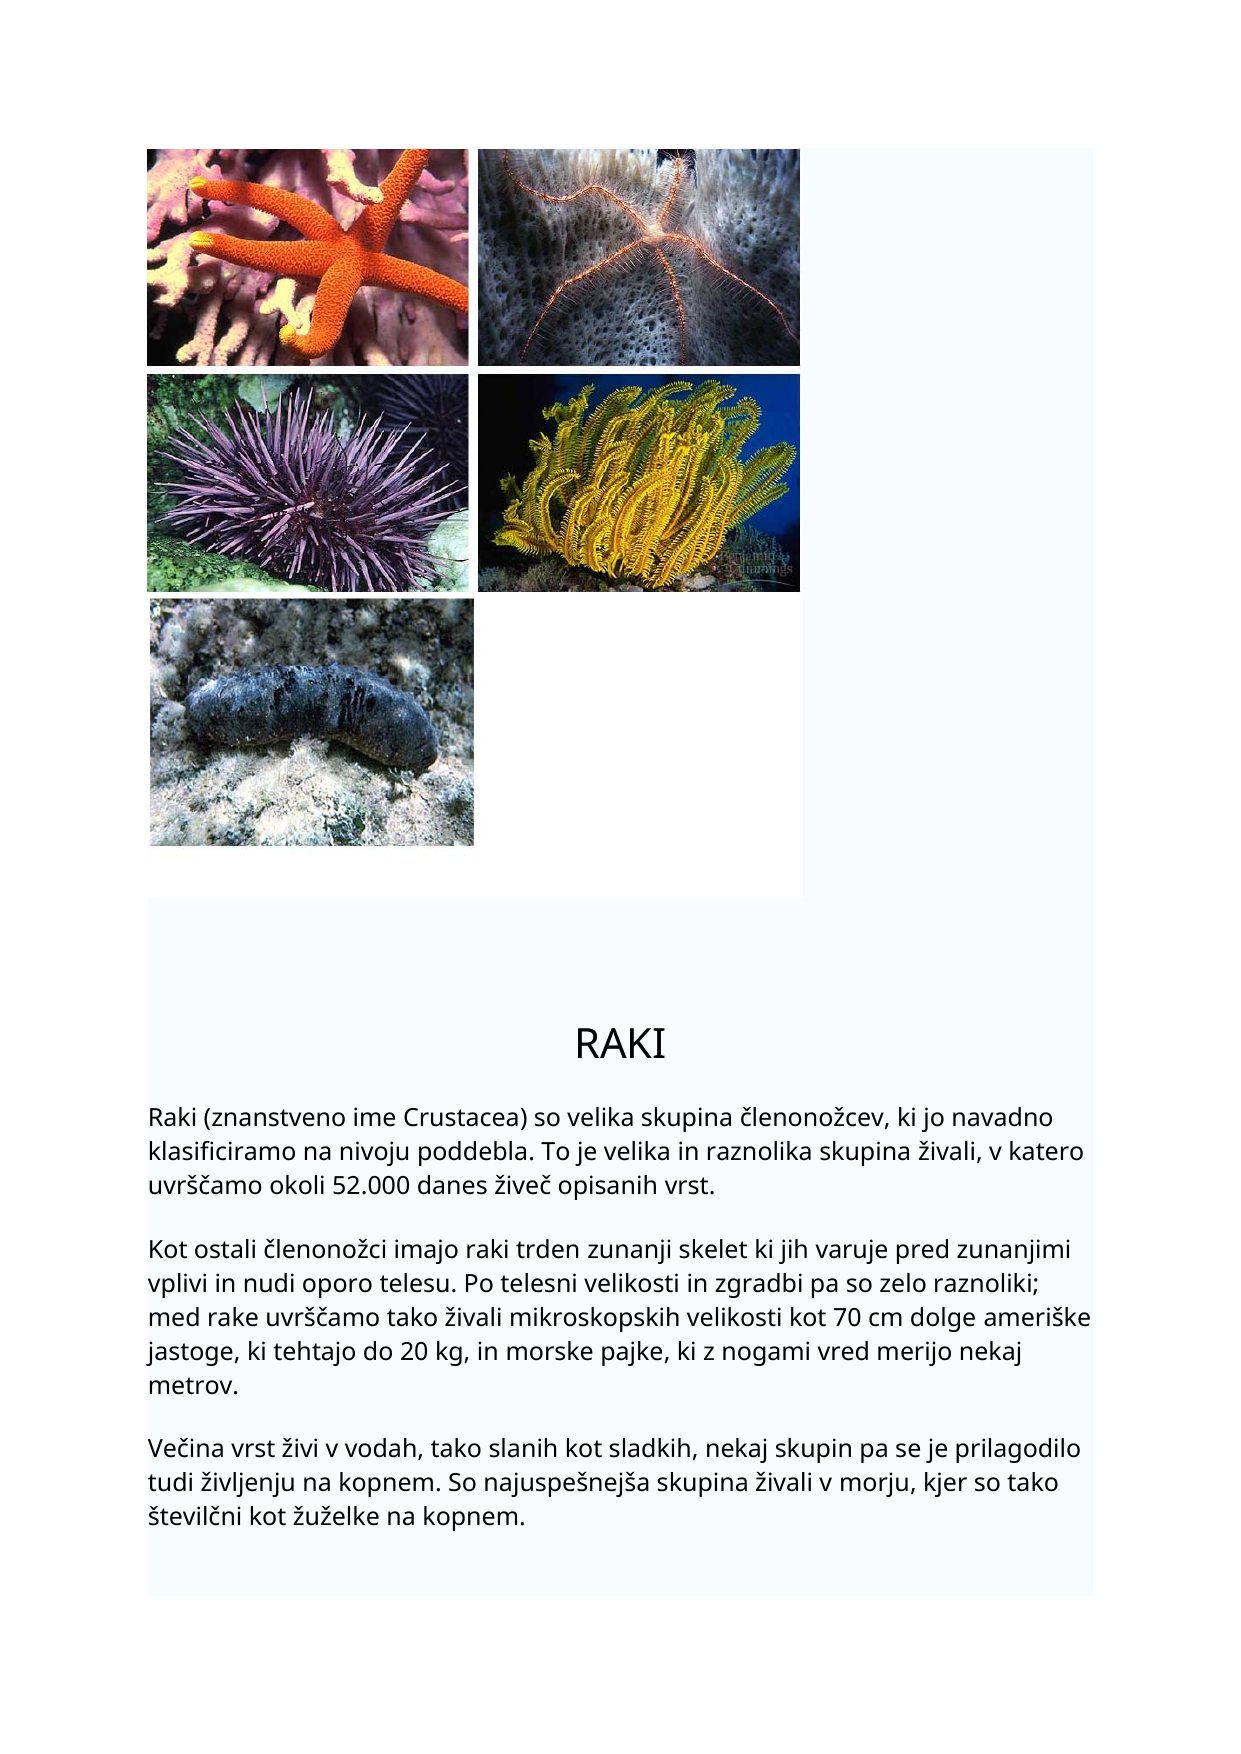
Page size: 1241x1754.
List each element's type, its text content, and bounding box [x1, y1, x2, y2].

text Raki (znanstveno ime Crustacea) so velika skupina členonožcev, ki jo navadno klasificiramo na nivoju poddebla. To je velika in raznolika skupina živali, v katero uvrščamo okoli 52.000 danes živeč opisanih vrst. [148, 1100, 1093, 1202]
text RAKI [148, 1014, 1093, 1071]
text Večina vrst živi v vodah, tako slanih kot sladkih, nekaj skupin pa se je prilagodilo tudi življenju na kopnem. So najuspešnejša skupina živali v morju, kjer so tako številčni kot žuželke na kopnem. [148, 1431, 1093, 1533]
picture [147, 147, 803, 898]
text Kot ostali členonožci imajo raki trden zunanji skelet ki jih varuje pred zunanjimi vplivi in nudi oporo telesu. Po telesni velikosti in zgradbi pa so zelo raznoliki; med rake uvrščamo tako živali mikroskopskih velikosti kot 70 cm dolge ameriške jastoge, ki tehtajo do 20 kg, in morske pajke, ki z nogami vred merijo nekaj metrov. [148, 1231, 1093, 1402]
